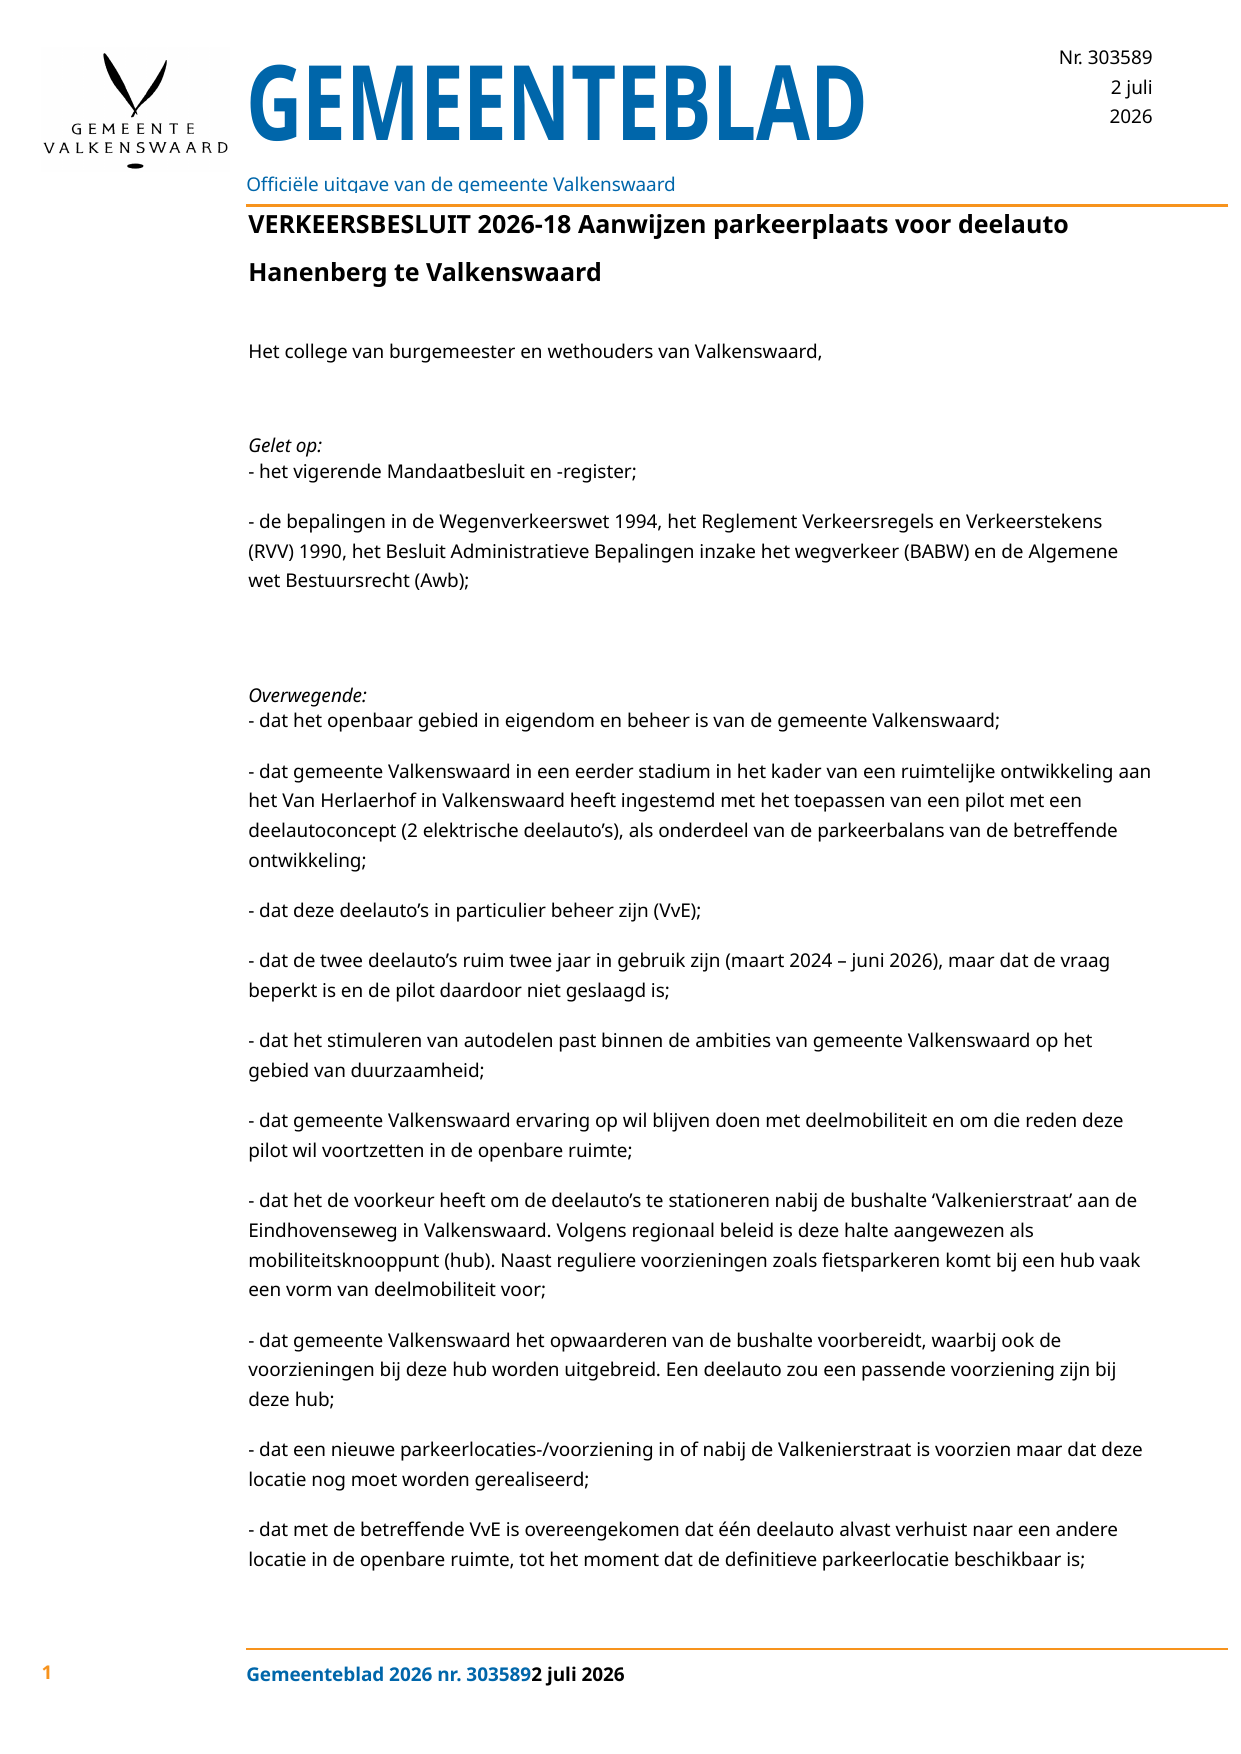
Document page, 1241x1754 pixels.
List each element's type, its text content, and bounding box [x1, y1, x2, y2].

text - dat het de voorkeur heeft om de deelauto’s te stationeren nabij de bushalte ‘Valkenierstraat’ aan de Eindhovenseweg in Valkenswaard. Volgens regionaal beleid is deze halte aangewezen als mobiliteitsknooppunt (hub). Naast reguliere voorzieningen zoals fietsparkeren komt bij een hub vaak een vorm van deelmobiliteit voor; [248, 1188, 1152, 1302]
text - dat gemeente Valkenswaard in een eerder stadium in het kader van een ruimtelijke ontwikkeling aan het Van Herlaerhof in Valkenswaard heeft ingestemd met het toepassen van een pilot met een deelautoconcept (2 elektrische deelauto’s), als onderdeel van de parkeerbalans van de betreffende ontwikkeling; [248, 758, 1152, 872]
text - dat met de betreffende VvE is overeengekomen dat één deelauto alvast verhuist naar een andere locatie in de openbare ruimte, tot het moment dat de definitieve parkeerlocatie beschikbaar is; [248, 1516, 1152, 1572]
text - dat gemeente Valkenswaard ervaring op wil blijven doen met deelmobiliteit en om die reden deze pilot wil voortzetten in de openbare ruimte; [248, 1108, 1152, 1163]
text - dat het stimuleren van autodelen past binnen de ambities van gemeente Valkenswaard op het gebied van duurzaamheid; [248, 1028, 1152, 1083]
text - dat gemeente Valkenswaard het opwaarderen van de bushalte voorbereidt, waarbij ook de voorzieningen bij deze hub worden uitgebreid. Een deelauto zou een passende voorziening zijn bij deze hub; [248, 1327, 1152, 1412]
text - dat de twee deelauto’s ruim twee jaar in gebruik zijn (maart 2024 – juni 2026), maar dat de vraag beperkt is en de pilot daardoor niet geslaagd is; [248, 948, 1152, 1003]
picture [41, 47, 231, 172]
text Gelet op: [248, 432, 1152, 458]
text - dat het openbaar gebied in eigendom en beheer is van de gemeente Valkenswaard; [248, 708, 1152, 733]
text - dat een nieuwe parkeerlocaties-/voorziening in of nabij de Valkenierstraat is voorzien maar dat deze locatie nog moet worden gerealiseerd; [248, 1436, 1152, 1492]
text Overwegende: [248, 682, 1152, 708]
text - dat deze deelauto’s in particulier beheer zijn (VvE); [248, 897, 1152, 923]
text - het vigerende Mandaatbesluit en -register; [248, 458, 1152, 484]
text Het college van burgemeester en wethouders van Valkenswaard, [248, 339, 1152, 364]
text - de bepalingen in de Wegenverkeerswet 1994, het Reglement Verkeersregels en Verkeerstekens (RVV) 1990, het Besluit Administratieve Bepalingen inzake het wegverkeer (BABW) en de Algemene wet Bestuursrecht (Awb); [248, 508, 1152, 593]
text VERKEERSBESLUIT 2026-18 Aanwijzen parkeerplaats voor deelauto Hanenberg te Valkenswaard [248, 207, 1152, 288]
